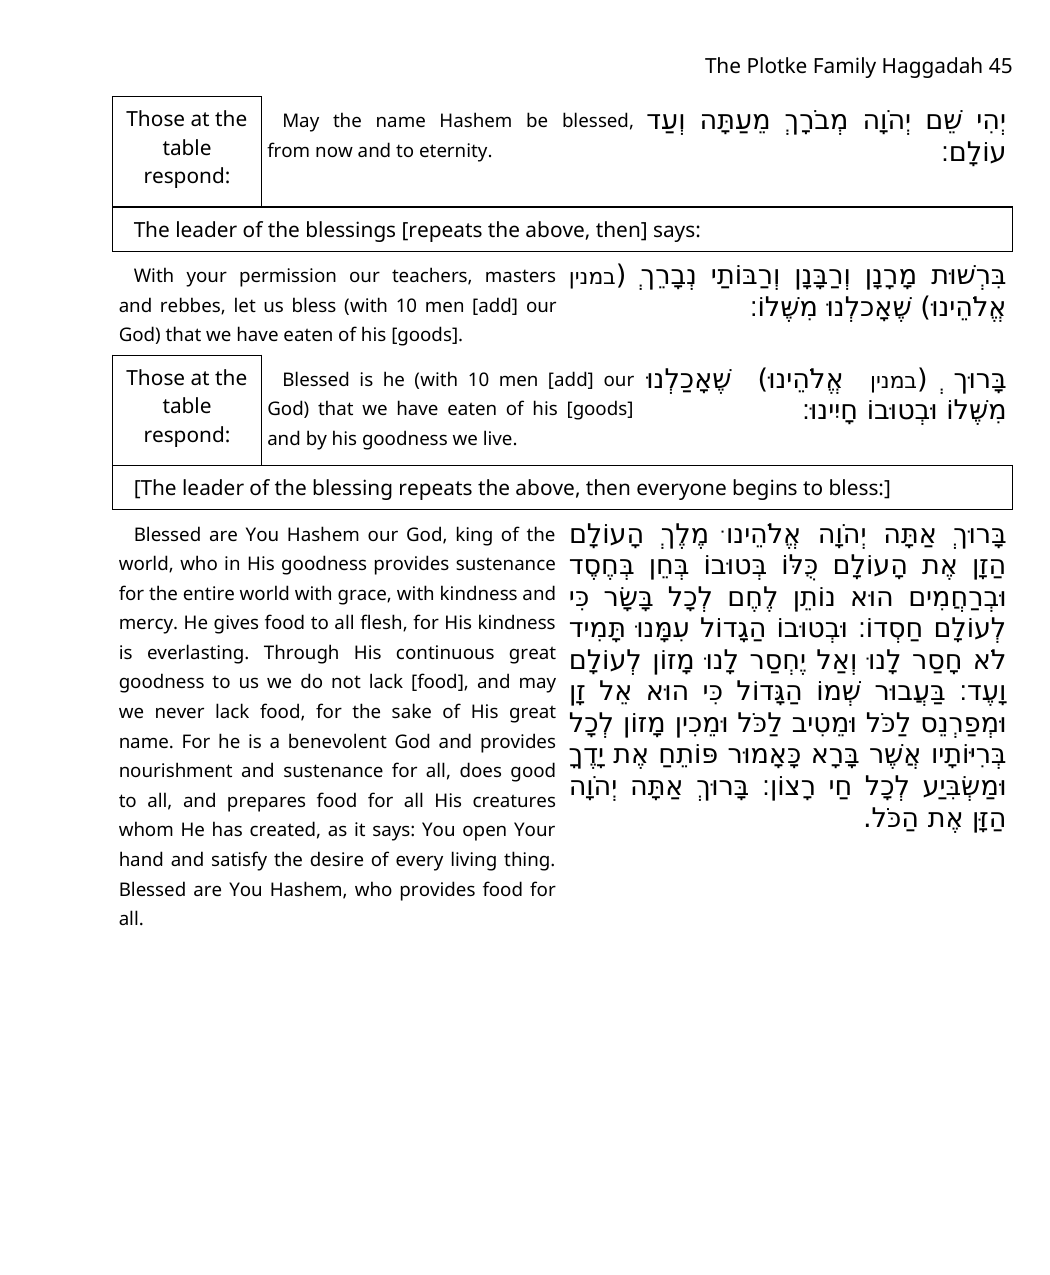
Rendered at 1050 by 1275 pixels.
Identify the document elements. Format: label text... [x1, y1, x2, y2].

table_cell May the name Hashem be blessed, from now and to eternity. [262, 96, 640, 206]
table_cell יְהִי שֵׁם יְהֹוָה מְבֹרָךְ מֵעַתָּה וְעַד עוֹלָם׃ [640, 96, 1012, 206]
table_cell Those at the table respond: [113, 356, 261, 465]
table_cell בָּרוּךְ אַתָּה יְהֹוָה אֱלֹהֵינוּ מֶלֶךְ הָעוֹלָם הַזָן אֶת הָעוֹלָם כֻּלּוֹ בְּטוּבוֹ בְּחֵן בְּחֶסֶד וּבְרַחֲמִים הוּא נוֹתֵן לֶחֶם לְכָל בָּשָׂר כִּי לְעוֹלָם חַסְדוֹ׃ וּבְטוּבוֹ הַגָדוֹל עִמָּנוּ תָּמִיד לֹא חָסַר לָנוּ וְאַל יֶחְסַר לָנוּ מָזוֹן לְעוֹלָם וָעֶד׃ בַּעֲבוּר שְׁמוֹ הַגָּדוֹל כִּי הוּא אֵל זָן וּמְפַרְנֵס לַכֹּל וּמֵטִיב לַכֹּל וּמֵכִין מָזוֹן לְכָל בְּרִיּוֹתָיו אֲשֶׁר בָּרָא כָּאָמוּר פּוֹתֵחַ אֶת יָדֶךָ וּמַשְׂבִּיַע לְכָל חַי רָצוֹן׃ בָּרוּךְ אַתָּה יְהֹוָה הַזָּן אֶת הַכֹּל. [563, 510, 1012, 931]
table_cell Blessed are You Hashem our God, king of the world, who in His goodness provides sustenance for the entire world with grace, with kindness and mercy. He gives food to all flesh, for His kindness is everlasting. Through His continuous great goodness to us we do not lack [food], and may we never lack food, for the sake of His great name. For he is a benevolent God and provides nourishment and sustenance for all, does good to all, and prepares food for all His creatures whom He has created, as it says: You open Your hand and satisfy the desire of every living thing. Blessed are You Hashem, who provides food for all. [113, 510, 562, 931]
table_cell Blessed is he (with 10 men [add] our God) that we have eaten of his [goods] and by his goodness we live. [262, 355, 640, 465]
table_cell The leader of the blessings [repeats the above, then] says: [113, 208, 1012, 251]
table_cell Those at the table respond: [113, 97, 261, 206]
table_cell [The leader of the blessing repeats the above, then everyone begins to bless:] [113, 466, 1012, 509]
table_cell בָּרוּךְ (במנין אֱלֹהֵינוּ) שֶׁאָכַלְנוּ מִשֶּׁלוֹ וּבְטוּבוֹ חָיִינוּ׃ [640, 355, 1012, 465]
table_cell With your permission our teachers, masters and rebbes, let us bless (with 10 men [add] our God) that we have eaten of his [goods]. [113, 252, 562, 354]
table_cell בִּרְשׁוּת מָרָנָן וְרַבָּנָן וְרַבּוֹתַי נְבָרֵךְ (במנין אֱלֹהֵינוּ) שֶׁאָכלְנוּ מִשֶּׁלוֹ׃ [563, 252, 1012, 354]
